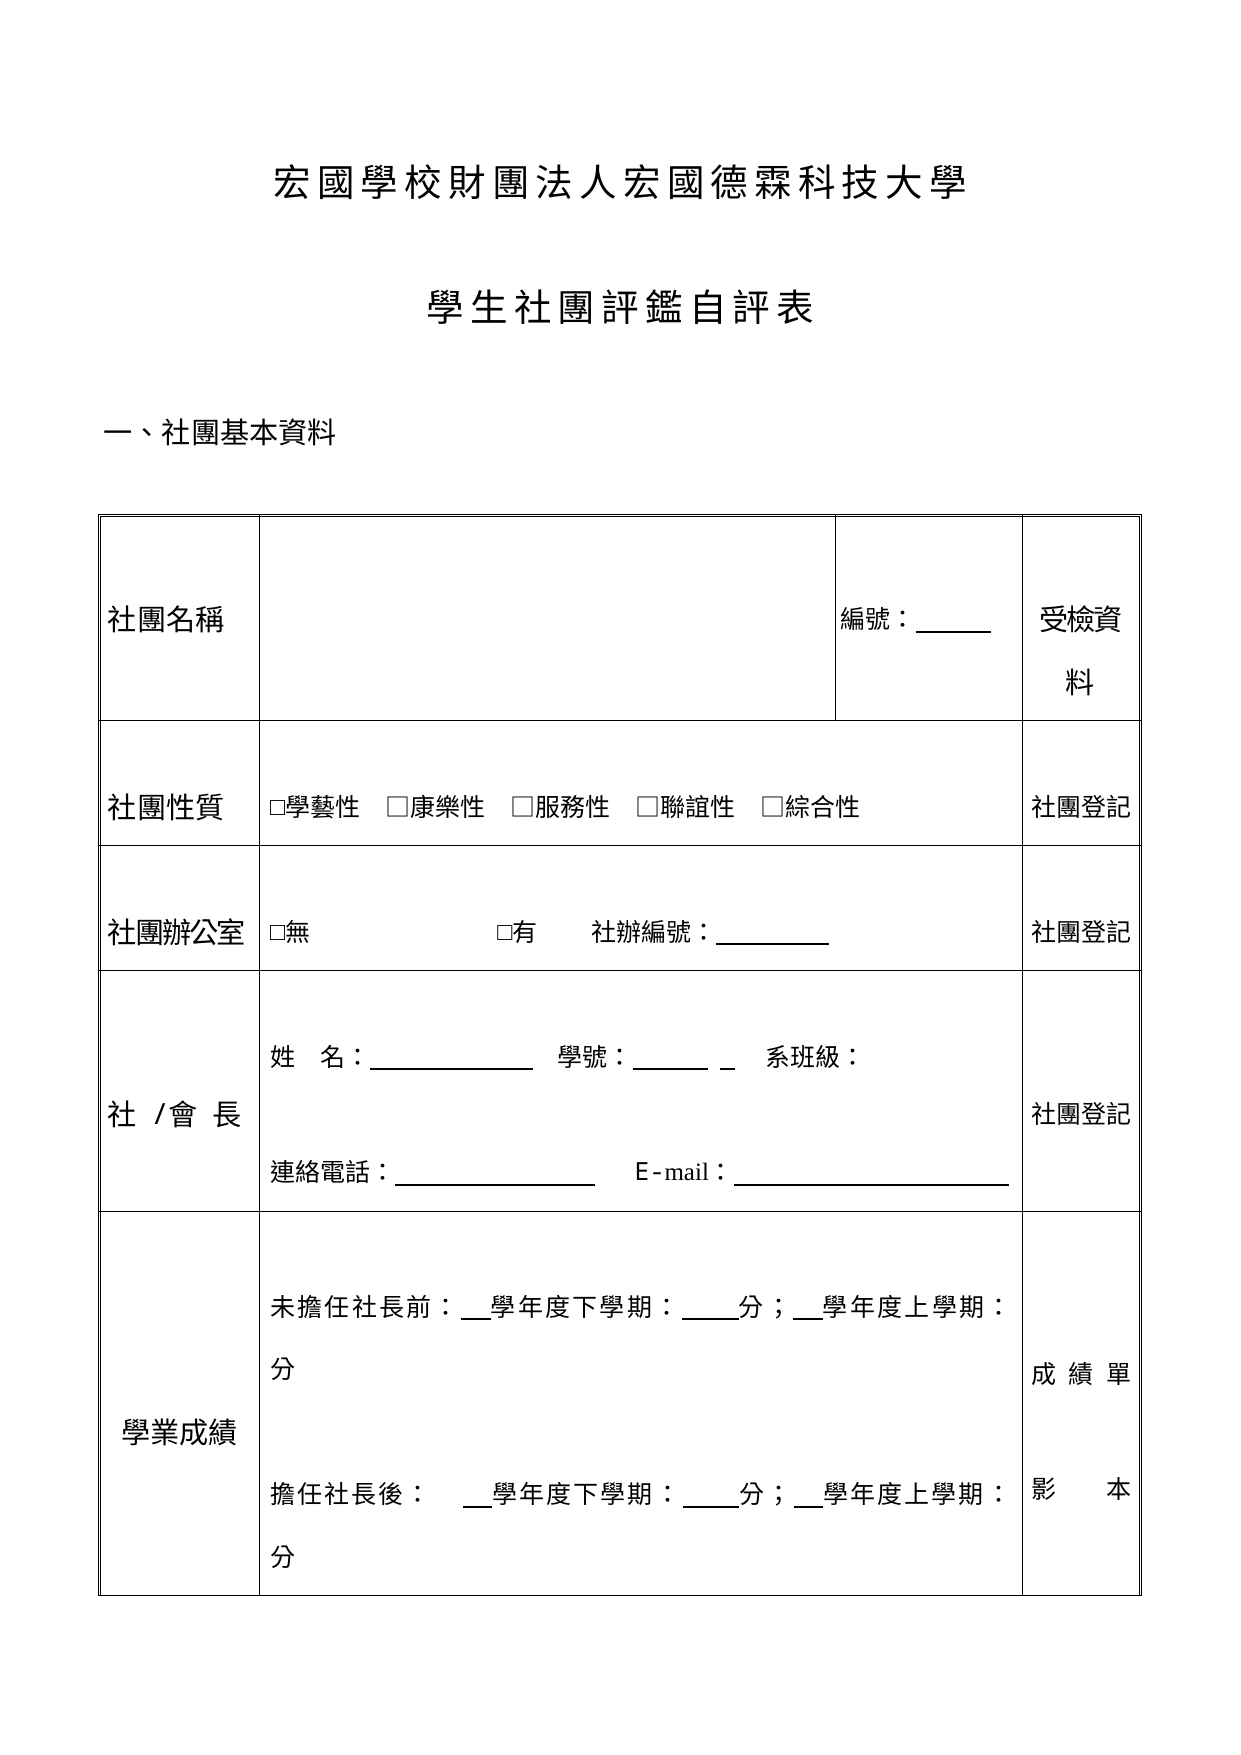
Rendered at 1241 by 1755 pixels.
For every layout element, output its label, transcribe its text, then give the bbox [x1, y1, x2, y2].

table_header 編號： [836, 517, 1022, 720]
table_cell 社團登記 [1023, 971, 1139, 1211]
table_cell 社團登記 [1023, 721, 1139, 845]
table_header 受檢資料 [1023, 517, 1139, 720]
table_cell 社團性質 [101, 721, 259, 845]
table_cell 未擔任社長前： 學年度下學期： 分； 學年度上學期： 分 擔任社長後： 學年度下學期： 分； 學年度上學期： 分 [260, 1212, 1022, 1595]
table_cell □無 □有 社辦編號： [260, 846, 1022, 970]
table_header 社團名稱 [101, 517, 259, 720]
table_cell 社團登記 [1023, 846, 1139, 970]
table_cell 姓 名： 學號： 系班級： 連絡電話： E-mail： [260, 971, 1022, 1211]
table_cell □學藝性 □康樂性 □服務性 □聯誼性 □綜合性 [260, 721, 1022, 845]
table_cell 社團辦公室 [101, 846, 259, 970]
table_cell 成 績 單 影 本 [1023, 1212, 1139, 1595]
table_header [260, 517, 835, 720]
text 宏國學校財團法人宏國德霖科技大學 [159, 139, 1081, 201]
table_cell 學業成績 [101, 1212, 259, 1595]
text 一、社團基本資料 [103, 389, 1081, 451]
text 學生社團評鑑自評表 [159, 264, 1081, 326]
table_cell 社 /會 長 [101, 971, 259, 1211]
